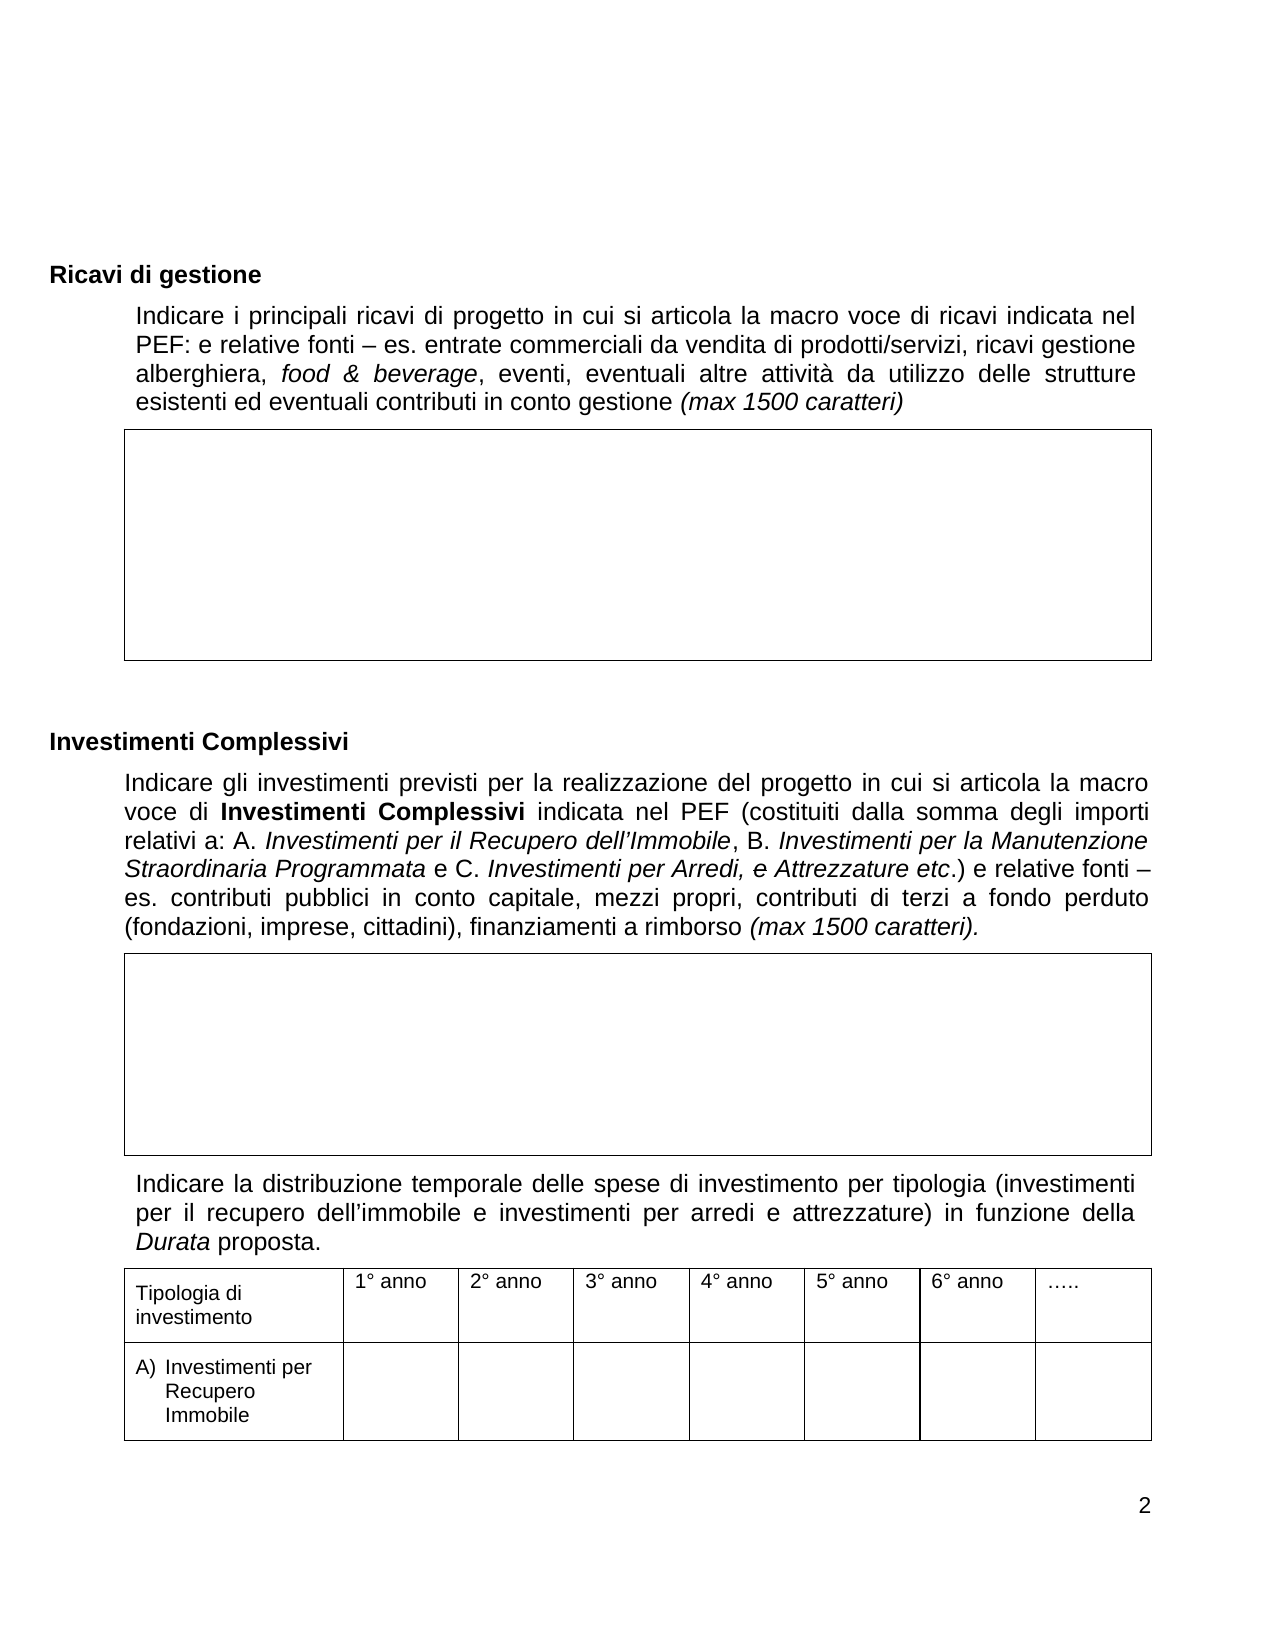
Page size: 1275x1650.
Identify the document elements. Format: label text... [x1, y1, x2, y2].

table_cell [805, 1343, 919, 1439]
table_cell [921, 1343, 1035, 1439]
text Investimenti Complessivi [49, 727, 1151, 756]
table_cell 3° anno [574, 1269, 689, 1342]
table_cell Tipologia di investimento [125, 1269, 343, 1342]
table_cell [459, 1343, 573, 1439]
table_header Indicare i principali ricavi di progetto in cui si articola la macro voce di ricavi indicata nel PEF: e relative fonti – es. entrate commerciali da vendita di prodotti/servizi, ricavi gestione alberghiera, food & beverage, eventi, eventuali altre attività da utilizzo delle strutture esistenti ed eventuali contributi in conto gestione (max 1500 caratteri) [124, 301, 1148, 428]
table_cell [125, 430, 1151, 659]
table_cell [574, 1343, 689, 1439]
table_cell 1° anno [344, 1269, 458, 1342]
table_cell 2° anno [459, 1269, 573, 1342]
table_cell [344, 1343, 458, 1439]
text Indicare gli investimenti previsti per la realizzazione del progetto in cui si articola la macro voce di Investimenti Complessivi indicata nel PEF (costituiti dalla somma degli importi relativi a: A. Investimenti per il Recupero dell’Immobile, B. Investimenti per la Manutenzione Straordinaria Programmata e C. Investimenti per Arredi, e Attrezzature etc.) e relative fonti – es. contributi pubblici in conto capitale, mezzi propri, contributi di terzi a fondo perduto (fondazioni, imprese, cittadini), finanziamenti a rimborso (max 1500 caratteri). [124, 768, 1151, 941]
table_cell [1036, 1343, 1151, 1439]
table_cell 4° anno [690, 1269, 804, 1342]
table_cell Investimenti per Recupero Immobile [125, 1343, 343, 1439]
table_header [125, 954, 1151, 1155]
table_cell [690, 1343, 804, 1439]
table_cell 6° anno [921, 1269, 1035, 1342]
table_cell 5° anno [805, 1269, 919, 1342]
table_cell Indicare la distribuzione temporale delle spese di investimento per tipologia (investimenti per il recupero dell’immobile e investimenti per arredi e attrezzature) in funzione della Durata proposta. [124, 1156, 1148, 1268]
table_cell ….. [1036, 1269, 1151, 1342]
text Ricavi di gestione [49, 260, 1151, 288]
